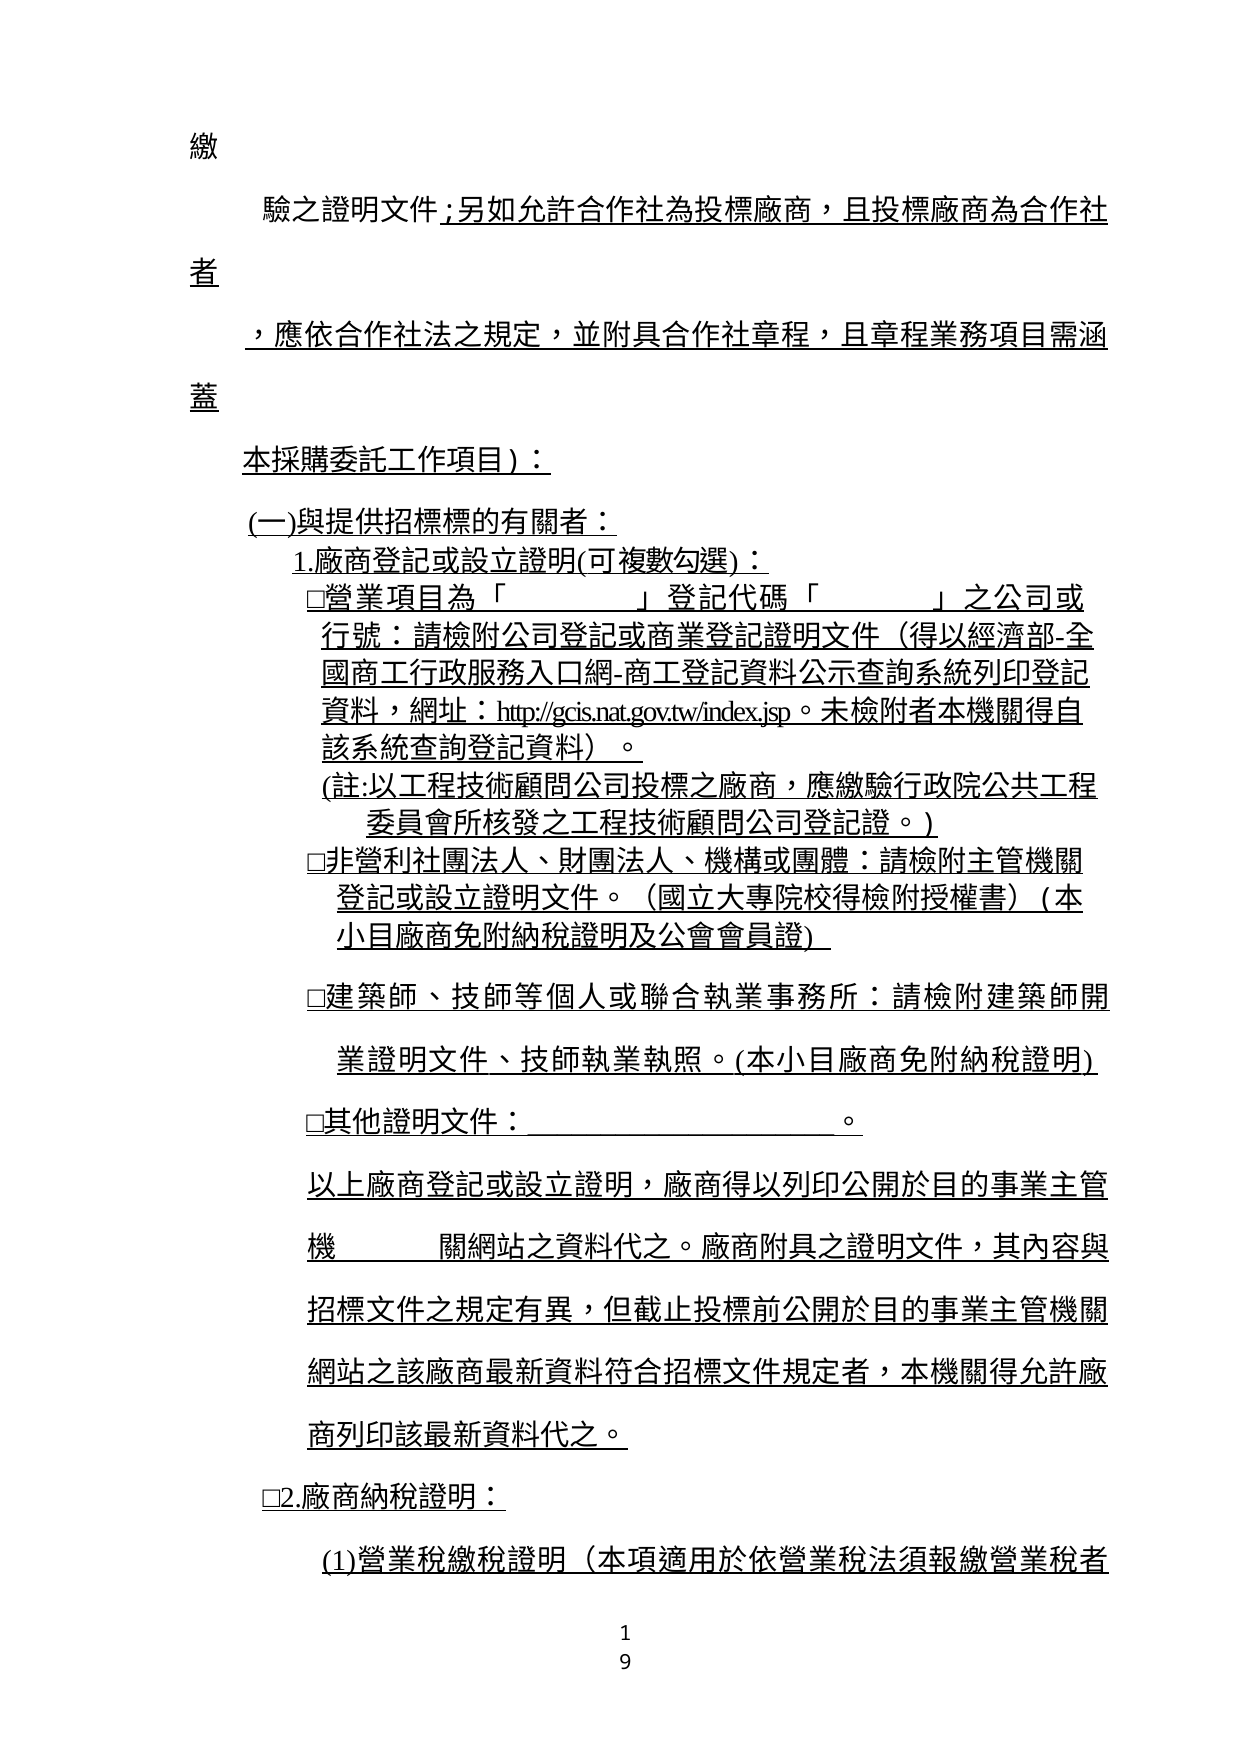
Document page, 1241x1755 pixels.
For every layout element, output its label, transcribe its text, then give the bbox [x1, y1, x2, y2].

text □非營利社團法人、財團法人、機構或團體：請檢附主管機關登記或設立證明文件。（國立大專院校得檢附授權書）(本小目廠商免附納稅證明及公會會員證) [307, 841, 1110, 953]
list 繳 驗之證明文件;另如允許合作社為投標廠商，且投標廠商為合作社者 ，應依合作社法之規定，並附具合作社章程，且章程業務項目需涵蓋 本採購委託工作項目)： [130, 103, 1110, 478]
text 以上廠商登記或設立證明，廠商得以列印公開於目的事業主管機 關網站之資料代之。廠商附具之證明文件，其內容與招標文件之規定有異，但截止投標前公開於目的事業主管機關網站之該廠商最新資料符合招標文件規定者，本機關得允許廠商列印該最新資料代之。 [307, 1141, 1110, 1453]
text □2.廠商納稅證明： [189, 1453, 1110, 1516]
text (一)與提供招標標的有關者： [189, 478, 1110, 541]
text 業證明文件、技師執業執照。(本小目廠商免附納稅證明) [307, 1011, 1110, 1078]
text □其他證明文件：_____________________。 [189, 1078, 1110, 1141]
text □建築師、技師等個人或聯合執業事務所：請檢附建築師開 [307, 953, 1110, 1010]
text (註:以工程技術顧問公司投標之廠商，應繳驗行政院公共工程委員會所核發之工程技術顧問公司登記證。) [322, 766, 1110, 841]
text 1.廠商登記或設立證明(可複數勾選)： [189, 541, 1110, 578]
text (1)營業稅繳稅證明（本項適用於依營業稅法須報繳營業稅者之情形）：為營業稅繳款書收據聯或主管稽徵機關核章之最近1期營業人銷售額與稅額申報書收執聯。廠商不及提出最近1期證明者，得以前1期之納稅證明代之。新設立且未屆第1期營業稅繳納期限者，得以營業稅主管稽徵機關核發之核准設立登記公函代之；經核定使用統一發票者，應一併檢附申領統一發票購票證相關文件。 [322, 1516, 1110, 1578]
text □營業項目為「 」登記代碼「 」之公司或行號：請檢附公司登記或商業登記證明文件（得以經濟部-全國商工行政服務入口網-商工登記資料公示查詢系統列印登記資料，網址：http://gcis.nat.gov.tw/index.jsp。未檢附者本機關得自該系統查詢登記資料）。 [307, 578, 1110, 766]
